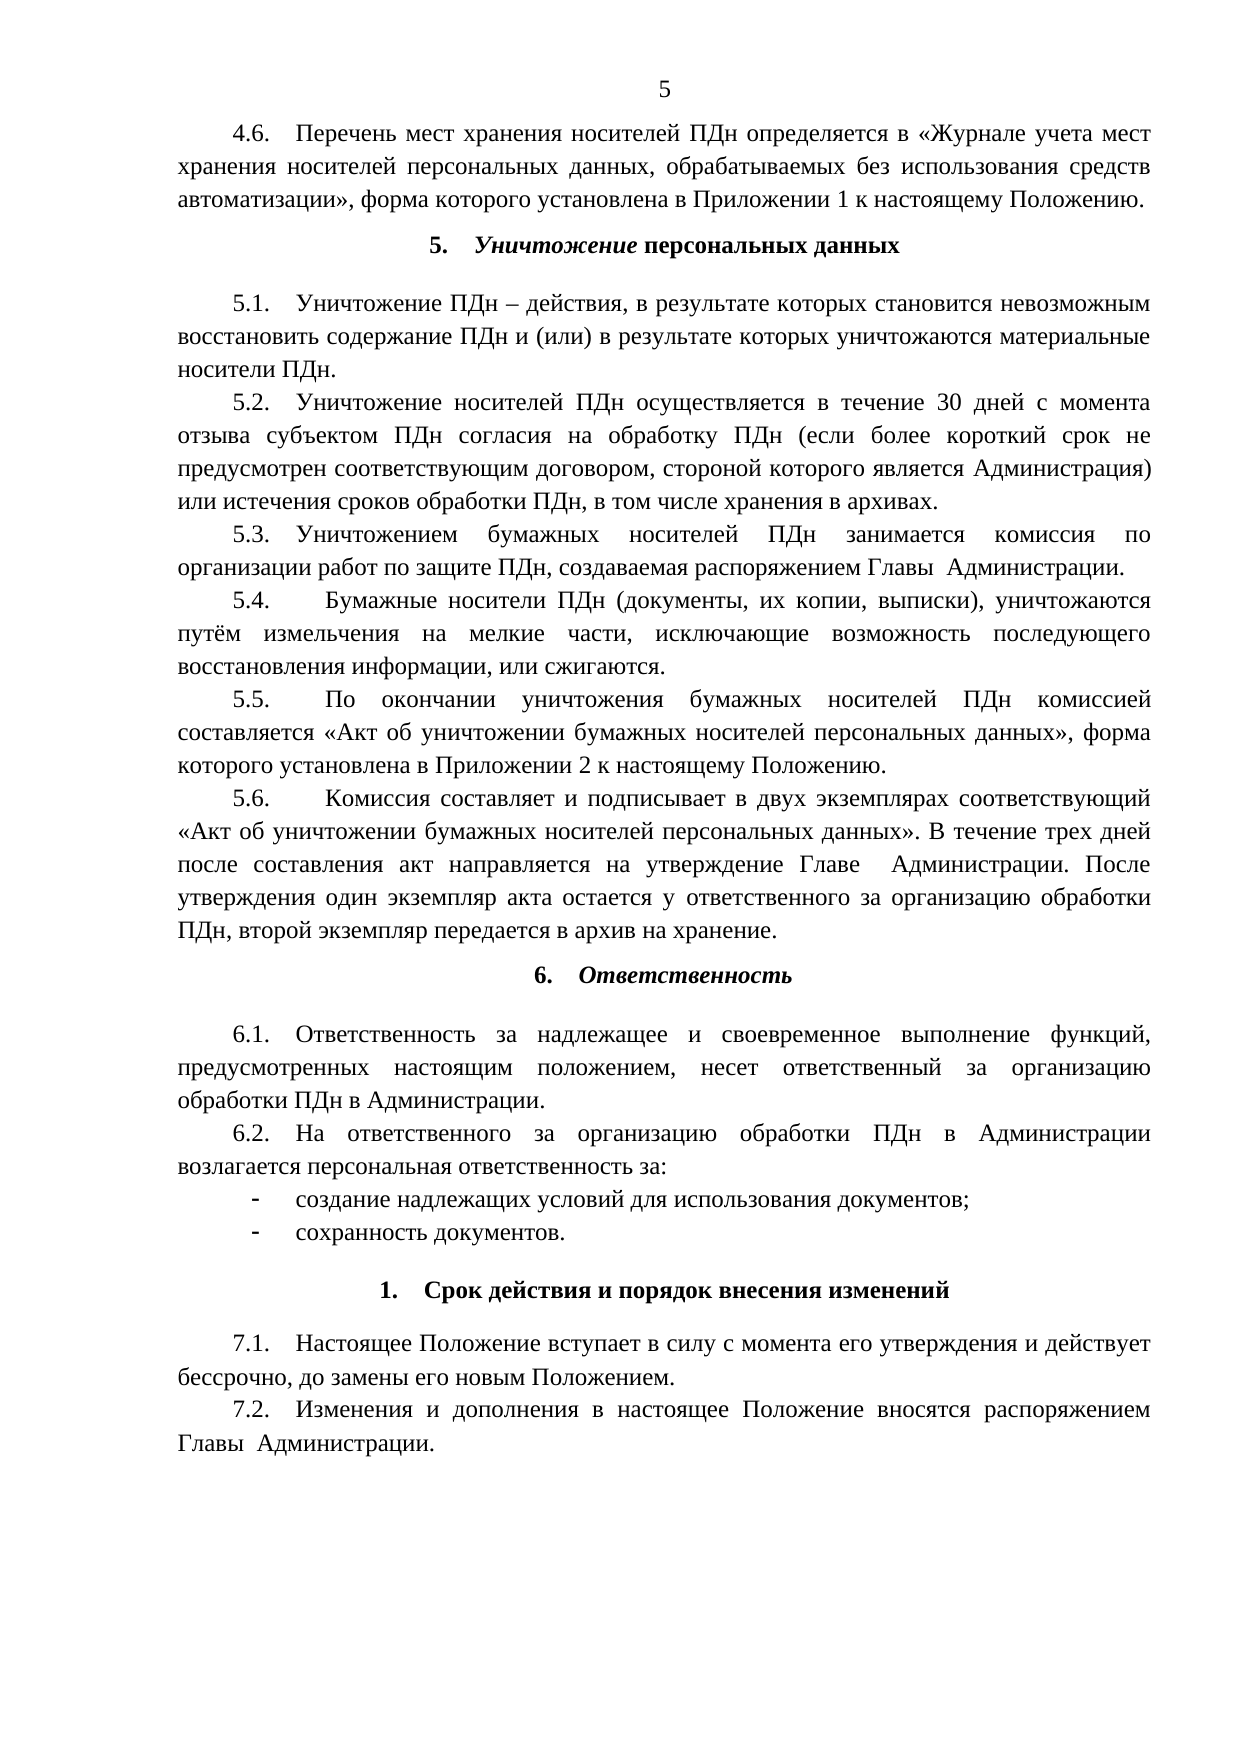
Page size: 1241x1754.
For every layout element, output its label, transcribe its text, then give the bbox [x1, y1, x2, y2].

list Комиссия составляет и подписывает в двух экземплярах соответствующий «Акт об уничтожении бумажных носителей персональных данных». В течение трех дней после составления акт направляется на утверждение Главе Администрации. После утверждения один экземпляр акта остается у ответственного за организацию обработки ПДн, второй экземпляр передается в архив на хранение. [177, 783, 1152, 944]
list По окончании уничтожения бумажных носителей ПДн комиссией составляется «Акт об уничтожении бумажных носителей персональных данных», форма которого установлена в Приложении 2 к настоящему Положению. [177, 684, 1152, 779]
list Изменения и дополнения в настоящее Положение вносятся распоряжением Главы Администрации. [177, 1394, 1152, 1456]
list Уничтожение носителей ПДн осуществляется в течение 30 дней с момента отзыва субъектом ПДн согласия на обработку ПДн (если более короткий срок не предусмотрен соответствующим договором, стороной которого является Администрация) или истечения сроков обработки ПДн, в том числе хранения в архивах. [177, 387, 1152, 514]
list Уничтожение ПДн – действия, в результате которых становится невозможным восстановить содержание ПДн и (или) в результате которых уничтожаются материальные носители ПДн. [177, 288, 1152, 382]
list Срок действия и порядок внесения изменений [177, 1275, 1152, 1303]
list создание надлежащих условий для использования документов; [177, 1184, 1152, 1212]
list Перечень мест хранения носителей ПДн определяется в «Журнале учета мест хранения носителей персональных данных, обрабатываемых без использования средств автоматизации», форма которого установлена в Приложении 1 к настоящему Положению. [177, 118, 1152, 213]
list На ответственного за организацию обработки ПДн в Администрации возлагается персональная ответственность за: [177, 1118, 1152, 1179]
subtitle Ответственность [177, 961, 1152, 989]
subtitle Уничтожение персональных данных [177, 230, 1152, 258]
list Уничтожением бумажных носителей ПДн занимается комиссия по организации работ по защите ПДн, создаваемая распоряжением Главы Администрации. [177, 519, 1152, 581]
list сохранность документов. [177, 1217, 1152, 1246]
list Настоящее Положение вступает в силу с момента его утверждения и действует бессрочно, до замены его новым Положением. [177, 1328, 1152, 1390]
list Ответственность за надлежащее и своевременное выполнение функций, предусмотренных настоящим положением, несет ответственный за организацию обработки ПДн в Администрации. [177, 1019, 1152, 1113]
list Бумажные носители ПДн (документы, их копии, выписки), уничтожаются путём измельчения на мелкие части, исключающие возможность последующего восстановления информации, или сжигаются. [177, 585, 1152, 680]
